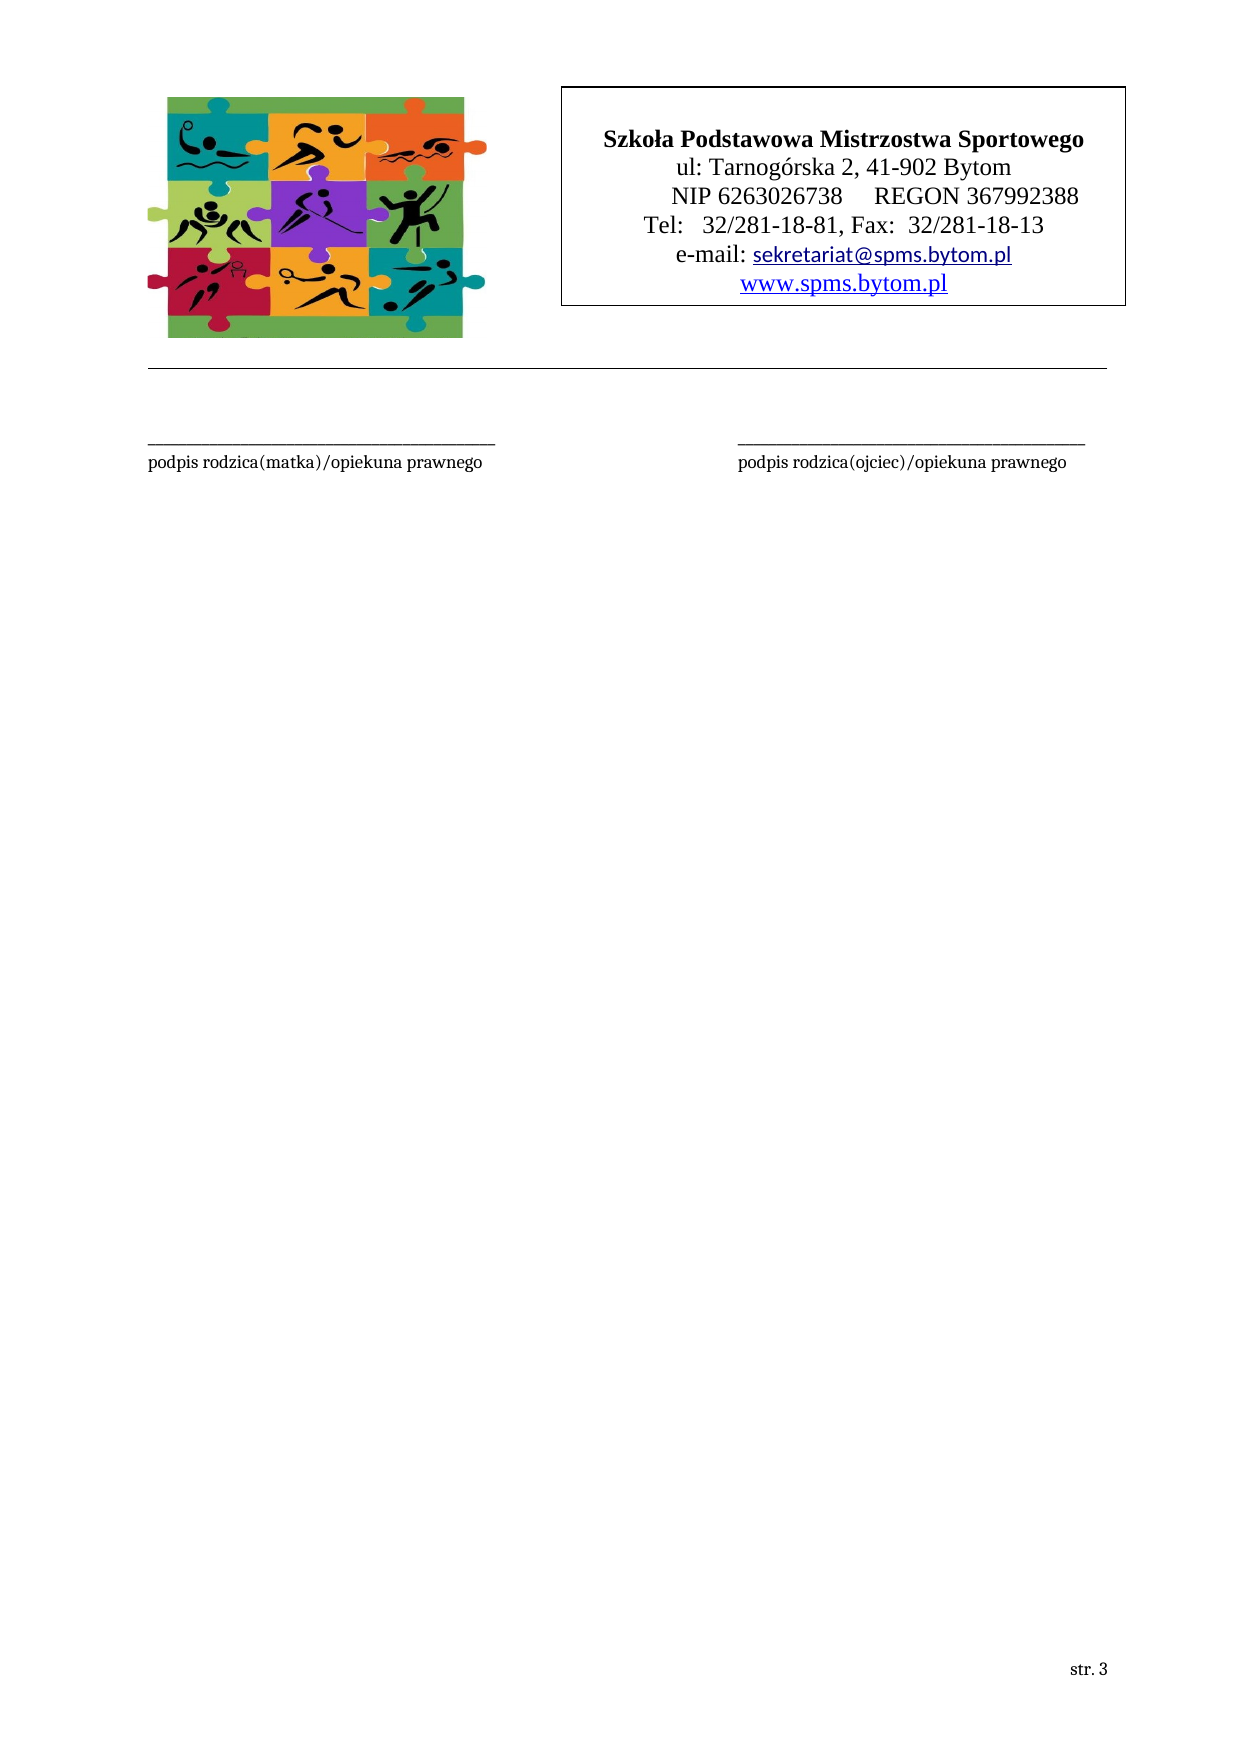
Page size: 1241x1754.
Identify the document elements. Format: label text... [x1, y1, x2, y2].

text podpis rodzica(matka)/opiekuna prawnego podpis rodzica(ojciec)/opiekuna prawnego [148, 452, 1107, 473]
text _____________________________________________ _____________________________________________ [148, 424, 1107, 448]
